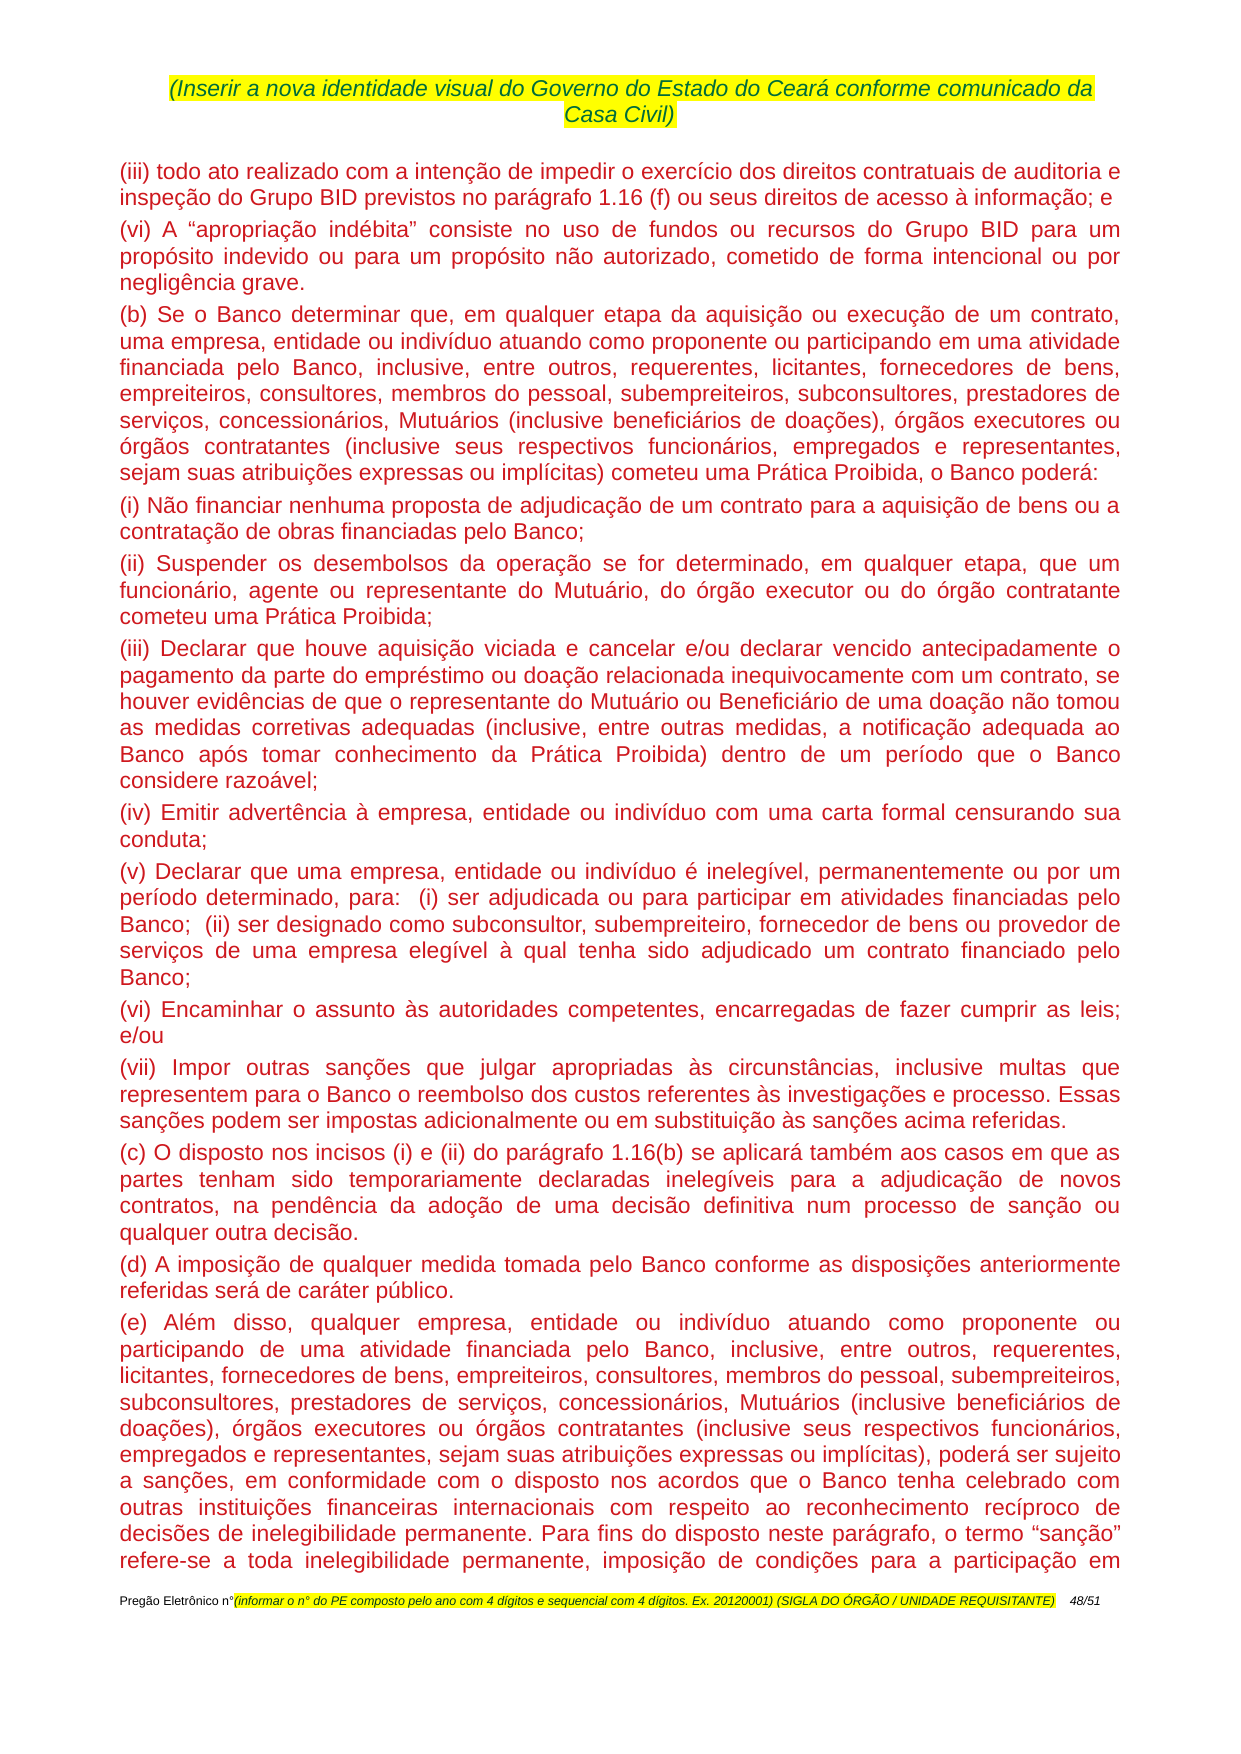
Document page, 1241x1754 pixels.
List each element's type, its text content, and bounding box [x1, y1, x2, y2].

text (ii) Suspender os desembolsos da operação se for determinado, em qualquer etapa, que um funcionário, agente ou representante do Mutuário, do órgão executor ou do órgão contratante cometeu uma Prática Proibida; [119, 550, 1121, 629]
text (vi) A “apropriação indébita” consiste no uso de fundos ou recursos do Grupo BID para um propósito indevido ou para um propósito não autorizado, cometido de forma intencional ou por negligência grave. [119, 216, 1121, 295]
text (vii) Impor outras sanções que julgar apropriadas às circunstâncias, inclusive multas que representem para o Banco o reembolso dos custos referentes às investigações e processo. Essas sanções podem ser impostas adicionalmente ou em substituição às sanções acima referidas. [119, 1054, 1121, 1133]
text (vi) Encaminhar o assunto às autoridades competentes, encarregadas de fazer cumprir as leis; e/ou [119, 996, 1121, 1048]
text (v) Declarar que uma empresa, entidade ou indivíduo é inelegível, permanentemente ou por um período determinado, para: (i) ser adjudicada ou para participar em atividades financiadas pelo Banco; (ii) ser designado como subconsultor, subempreiteiro, fornecedor de bens ou provedor de serviços de uma empresa elegível à qual tenha sido adjudicado um contrato financiado pelo Banco; [119, 858, 1121, 990]
text (d) A imposição de qualquer medida tomada pelo Banco conforme as disposições anteriormente referidas será de caráter público. [119, 1251, 1121, 1303]
text (iv) Emitir advertência à empresa, entidade ou indivíduo com uma carta formal censurando sua conduta; [119, 799, 1121, 852]
text (e) Além disso, qualquer empresa, entidade ou indivíduo atuando como proponente ou participando de uma atividade financiada pelo Banco, inclusive, entre outros, requerentes, licitantes, fornecedores de bens, empreiteiros, consultores, membros do pessoal, subempreiteiros, subconsultores, prestadores de serviços, concessionários, Mutuários (inclusive beneficiários de doações), órgãos executores ou órgãos contratantes (inclusive seus respectivos funcionários, empregados e representantes, sejam suas atribuições expressas ou implícitas), poderá ser sujeito a sanções, em conformidade com o disposto nos acordos que o Banco tenha celebrado com outras instituições financeiras internacionais com respeito ao reconhecimento recíproco de decisões de inelegibilidade permanente. Para fins do disposto neste parágrafo, o termo “sanção” refere-se a toda inelegibilidade permanente, imposição de condições para a participação em [119, 1309, 1121, 1573]
text (i) Não financiar nenhuma proposta de adjudicação de um contrato para a aquisição de bens ou a contratação de obras financiadas pelo Banco; [119, 492, 1121, 544]
text (iii) Declarar que houve aquisição viciada e cancelar e/ou declarar vencido antecipadamente o pagamento da parte do empréstimo ou doação relacionada inequivocamente com um contrato, se houver evidências de que o representante do Mutuário ou Beneficiário de uma doação não tomou as medidas corretivas adequadas (inclusive, entre outras medidas, a notificação adequada ao Banco após tomar conhecimento da Prática Proibida) dentro de um período que o Banco considere razoável; [119, 635, 1121, 793]
text (c) O disposto nos incisos (i) e (ii) do parágrafo 1.16(b) se aplicará também aos casos em que as partes tenham sido temporariamente declaradas inelegíveis para a adjudicação de novos contratos, na pendência da adoção de uma decisão definitiva num processo de sanção ou qualquer outra decisão. [119, 1139, 1121, 1245]
text (iii) todo ato realizado com a intenção de impedir o exercício dos direitos contratuais de auditoria e inspeção do Grupo BID previstos no parágrafo 1.16 (f) ou seus direitos de acesso à informação; e [119, 158, 1121, 210]
text (b) Se o Banco determinar que, em qualquer etapa da aquisição ou execução de um contrato, uma empresa, entidade ou indivíduo atuando como proponente ou participando em uma atividade financiada pelo Banco, inclusive, entre outros, requerentes, licitantes, fornecedores de bens, empreiteiros, consultores, membros do pessoal, subempreiteiros, subconsultores, prestadores de serviços, concessionários, Mutuários (inclusive beneficiários de doações), órgãos executores ou órgãos contratantes (inclusive seus respectivos funcionários, empregados e representantes, sejam suas atribuições expressas ou implícitas) cometeu uma Prática Proibida, o Banco poderá: [119, 301, 1121, 486]
